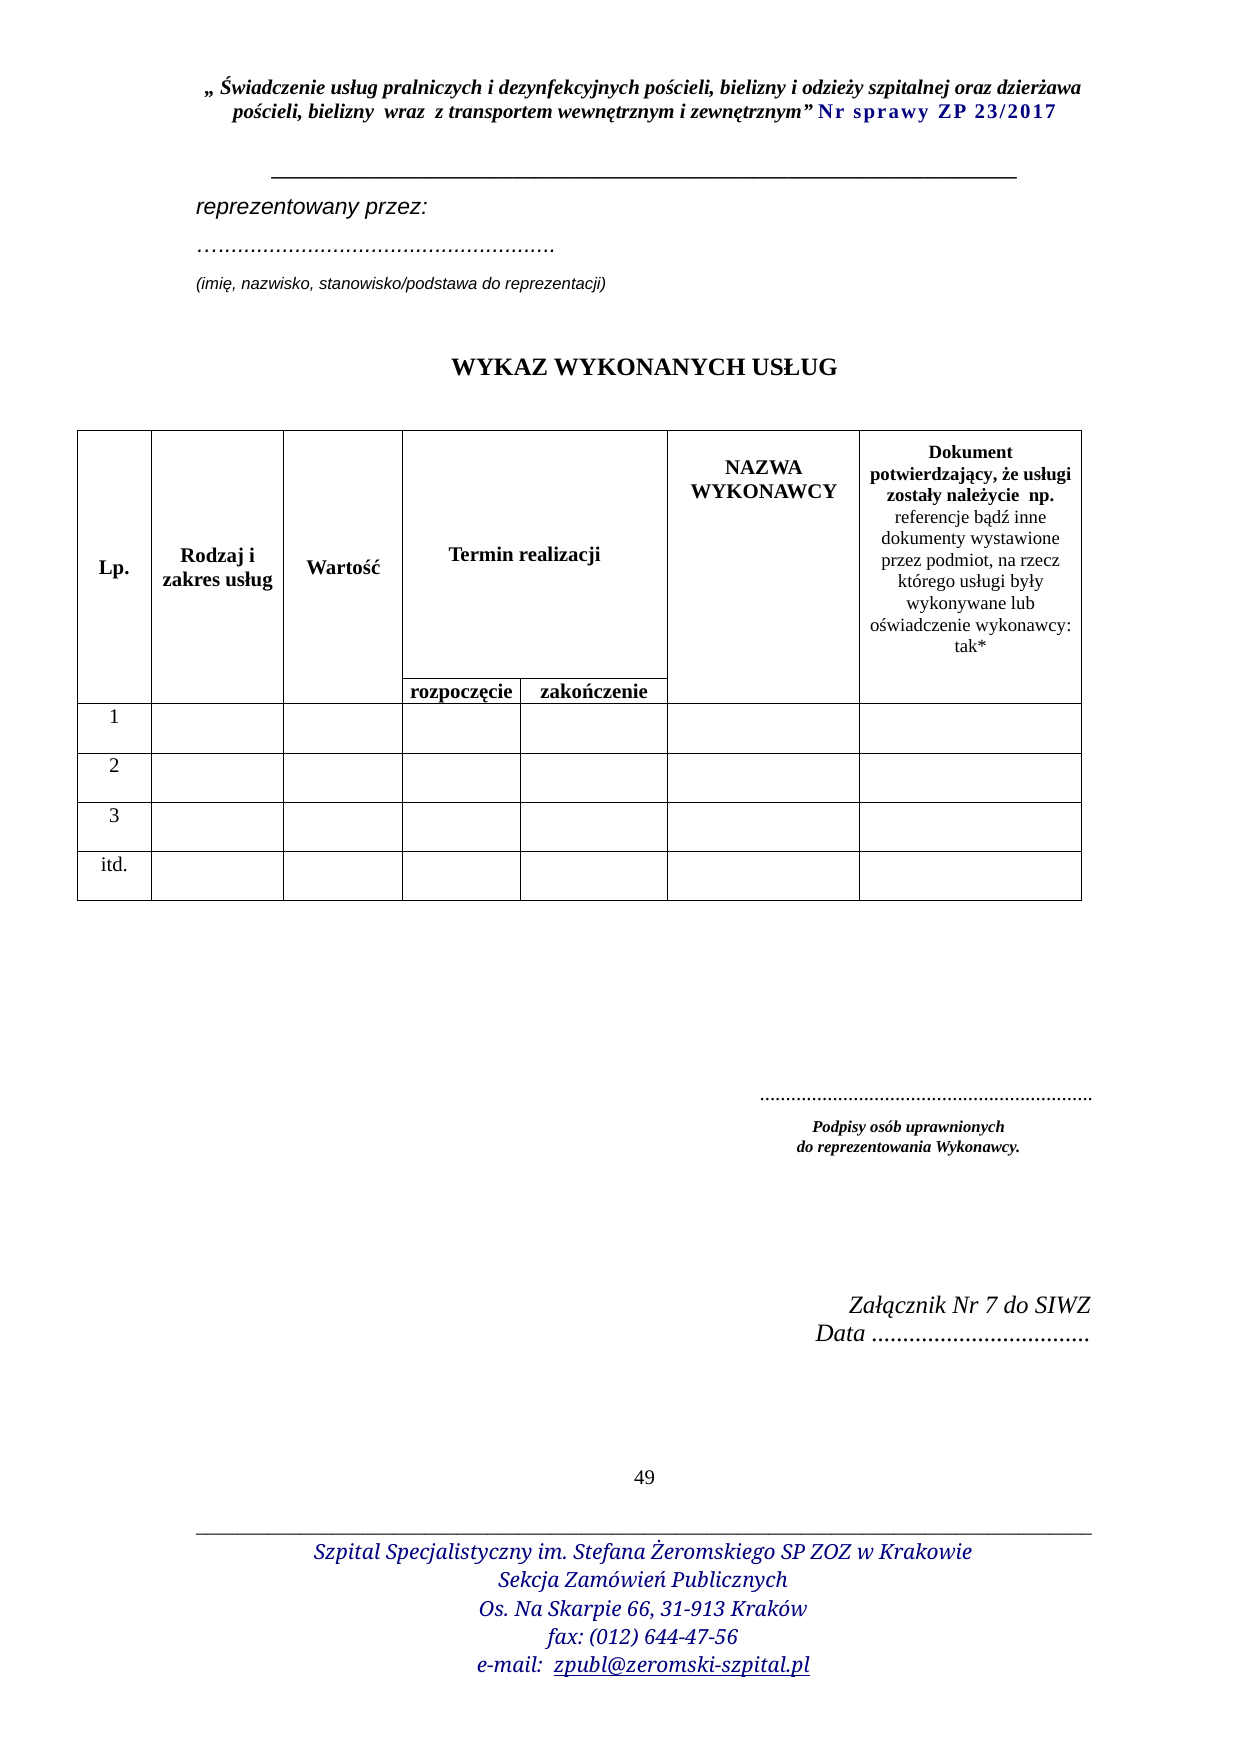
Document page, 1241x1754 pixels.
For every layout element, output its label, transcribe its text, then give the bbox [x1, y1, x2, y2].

table_cell [403, 803, 520, 851]
table_header Dokument potwierdzający, że usługi zostały należycie np. referencje bądź inne dokumenty wystawione przez podmiot, na rzecz którego usługi były wykonywane lub oświadczenie wykonawcy: tak* [860, 431, 1081, 678]
table_header [147, 973, 261, 1009]
table_cell [403, 852, 520, 900]
table_cell [521, 704, 667, 752]
table_cell [487, 1009, 601, 1045]
table_cell [668, 754, 859, 802]
table_header [261, 973, 374, 1009]
table_header NAZWA WYKONAWCY [668, 431, 859, 678]
table_cell [403, 754, 520, 802]
text reprezentowany przez: …..................................................... (imię, nazwisko, stanowisko/podstawa do reprezentacji) [196, 182, 1093, 295]
table_cell [860, 678, 1081, 703]
table_cell itd. [78, 852, 151, 900]
table_cell [284, 704, 402, 752]
table_cell [860, 803, 1081, 851]
table_cell [521, 803, 667, 851]
table_cell 1 [78, 704, 151, 752]
table_cell [284, 803, 402, 851]
table_cell [284, 852, 402, 900]
table_cell 2 [78, 754, 151, 802]
table_header [487, 973, 601, 1009]
table_cell [403, 704, 520, 752]
table_cell [152, 852, 283, 900]
table_cell [860, 852, 1081, 900]
table_cell [860, 704, 1081, 752]
table_cell [521, 754, 667, 802]
table_cell [152, 803, 283, 851]
table_header Rodzaj i zakres usług [152, 431, 283, 703]
table_cell [668, 803, 859, 851]
subtitle Podpisy osób uprawnionych [726, 1117, 1093, 1136]
table_cell [601, 1009, 714, 1045]
table_cell [668, 852, 859, 900]
table_cell [152, 754, 283, 802]
text Data ................................... [196, 1318, 1093, 1347]
table_cell rozpoczęcie [403, 679, 520, 703]
text ................................................................ [638, 1081, 1093, 1105]
text WYKAZ WYKONANYCH USŁUG [196, 352, 1093, 381]
table_cell 3 [78, 803, 151, 851]
table_cell [261, 1009, 374, 1045]
table_cell [668, 704, 859, 752]
table_header Wartość [284, 431, 402, 703]
table_cell [860, 754, 1081, 802]
table_cell [374, 1009, 487, 1045]
text Załącznik Nr 7 do SIWZ [196, 1290, 1093, 1318]
table_header Termin realizacji [403, 431, 667, 678]
table_cell [152, 704, 283, 752]
table_cell [521, 852, 667, 900]
table_cell zakończenie [521, 679, 667, 703]
table_cell [284, 754, 402, 802]
table_header [374, 973, 487, 1009]
table_cell [147, 1009, 261, 1045]
table_header [601, 973, 714, 1009]
table_cell [668, 678, 859, 703]
subtitle do reprezentowania Wykonawcy. [726, 1136, 1093, 1156]
table_header Lp. [78, 431, 151, 703]
